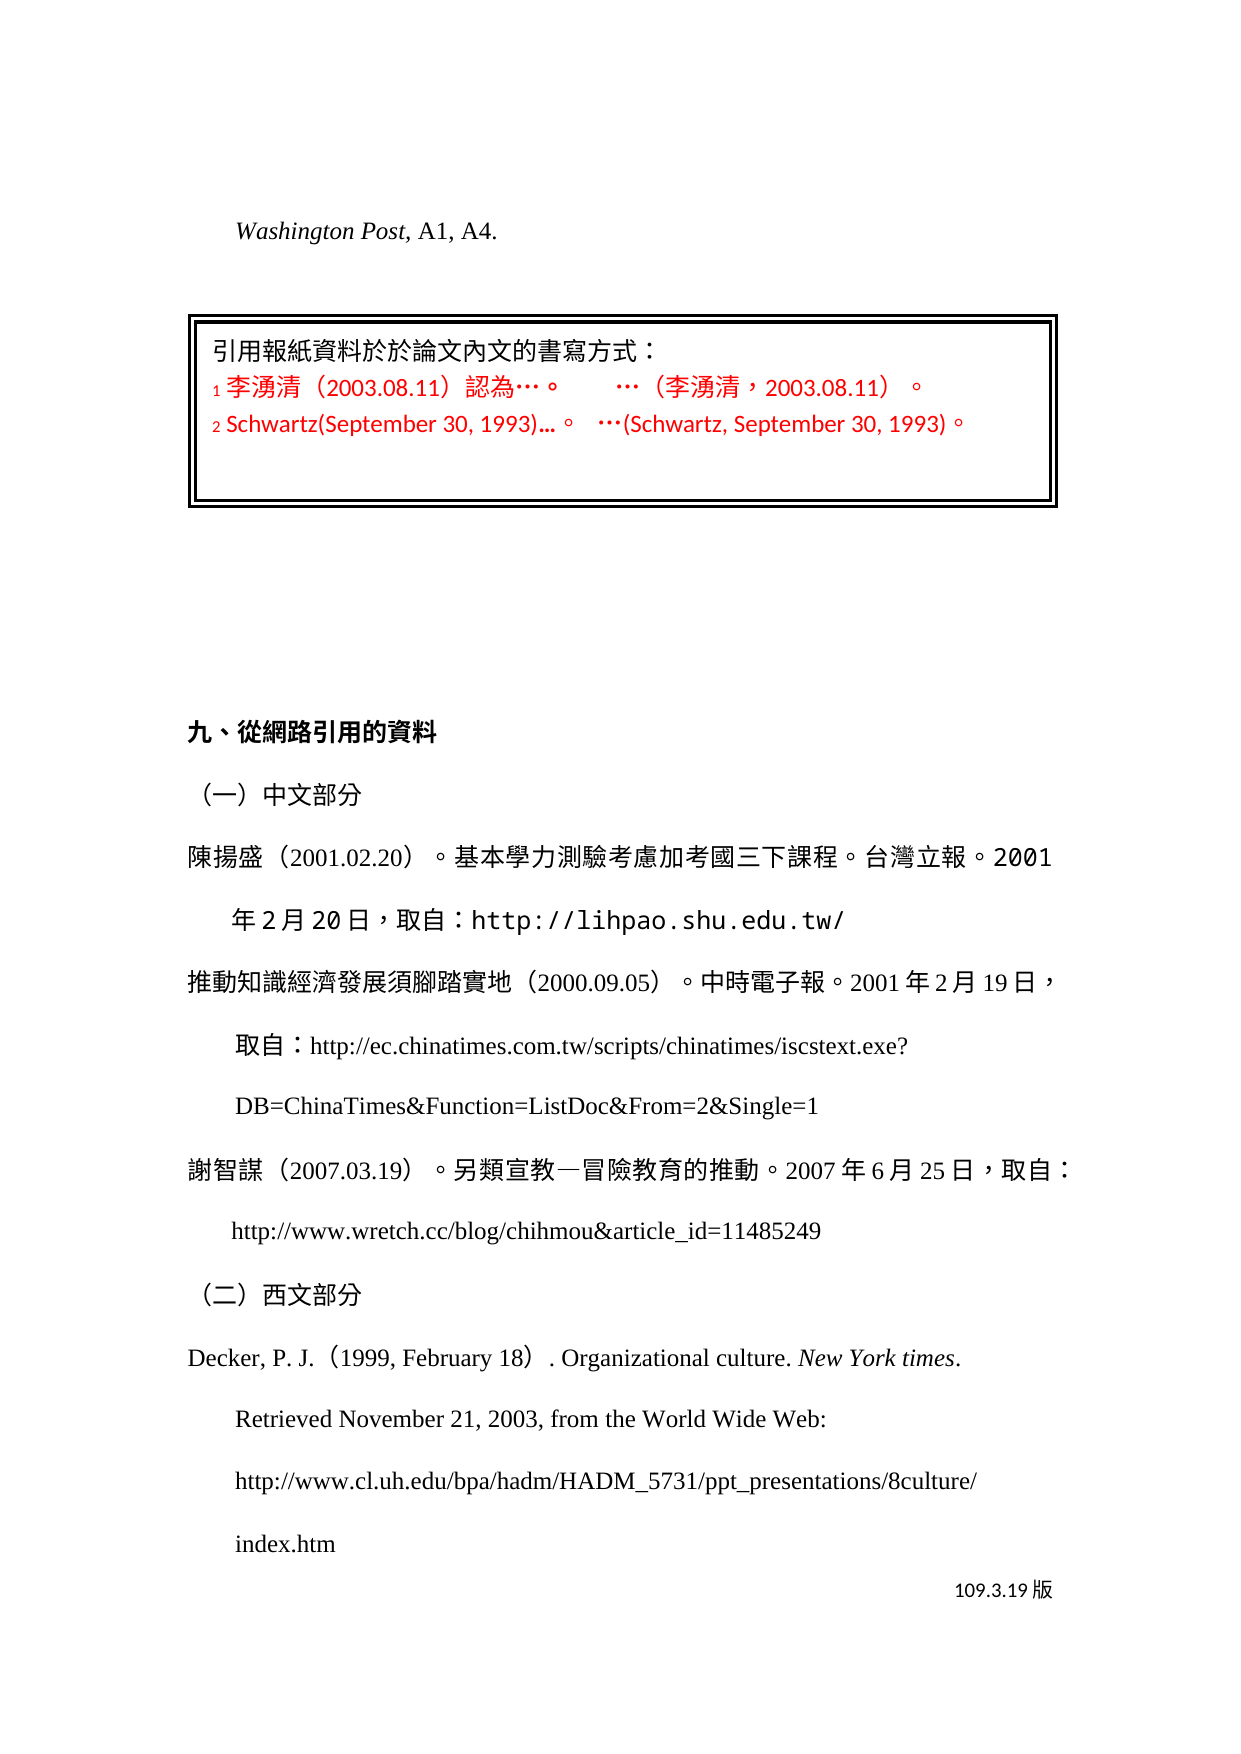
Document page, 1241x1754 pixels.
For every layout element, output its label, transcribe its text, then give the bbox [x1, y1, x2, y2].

text 九、從網路引用的資料 [187, 689, 1053, 752]
text Decker, P. J.（1999, February 18）. Organizational culture. New York times. Retrieved November 21, 2003, from the World Wide Web: http://www.cl.uh.edu/bpa/hadm/HADM_5731/ppt_presentations/8culture/index.htm [187, 1314, 1053, 1564]
text 1 李湧清（2003.08.11）認為…。 …（李湧清，2003.08.11）。 [212, 367, 1034, 403]
text （二）西文部分 [187, 1252, 1053, 1314]
text 2 Schwartz(September 30, 1993)…。 …(Schwartz, September 30, 1993)。 [212, 403, 1034, 440]
text 謝智謀（2007.03.19）。另類宣教—冒險教育的推動。2007年6月25日，取自：http://www.wretch.cc/blog/chihmou&article_id=11485249 [187, 1127, 1053, 1252]
text 引用報紙資料於於論文內文的書寫方式： [212, 331, 1034, 367]
text 陳揚盛（2001.02.20）。基本學力測驗考慮加考國三下課程。台灣立報。2001年2月20日，取自：http://lihpao.shu.edu.tw/ [187, 814, 1053, 939]
text （一）中文部分 [187, 752, 1053, 814]
text 推動知識經濟發展須腳踏實地（2000.09.05）。中時電子報。2001年2月19日，取自：http://ec.chinatimes.com.tw/scripts/chinatimes/iscstext.exe?DB=ChinaTimes&Function=ListDoc&From=2&Single=1 [187, 939, 1053, 1127]
text Washington Post, A1, A4. [187, 189, 1053, 252]
